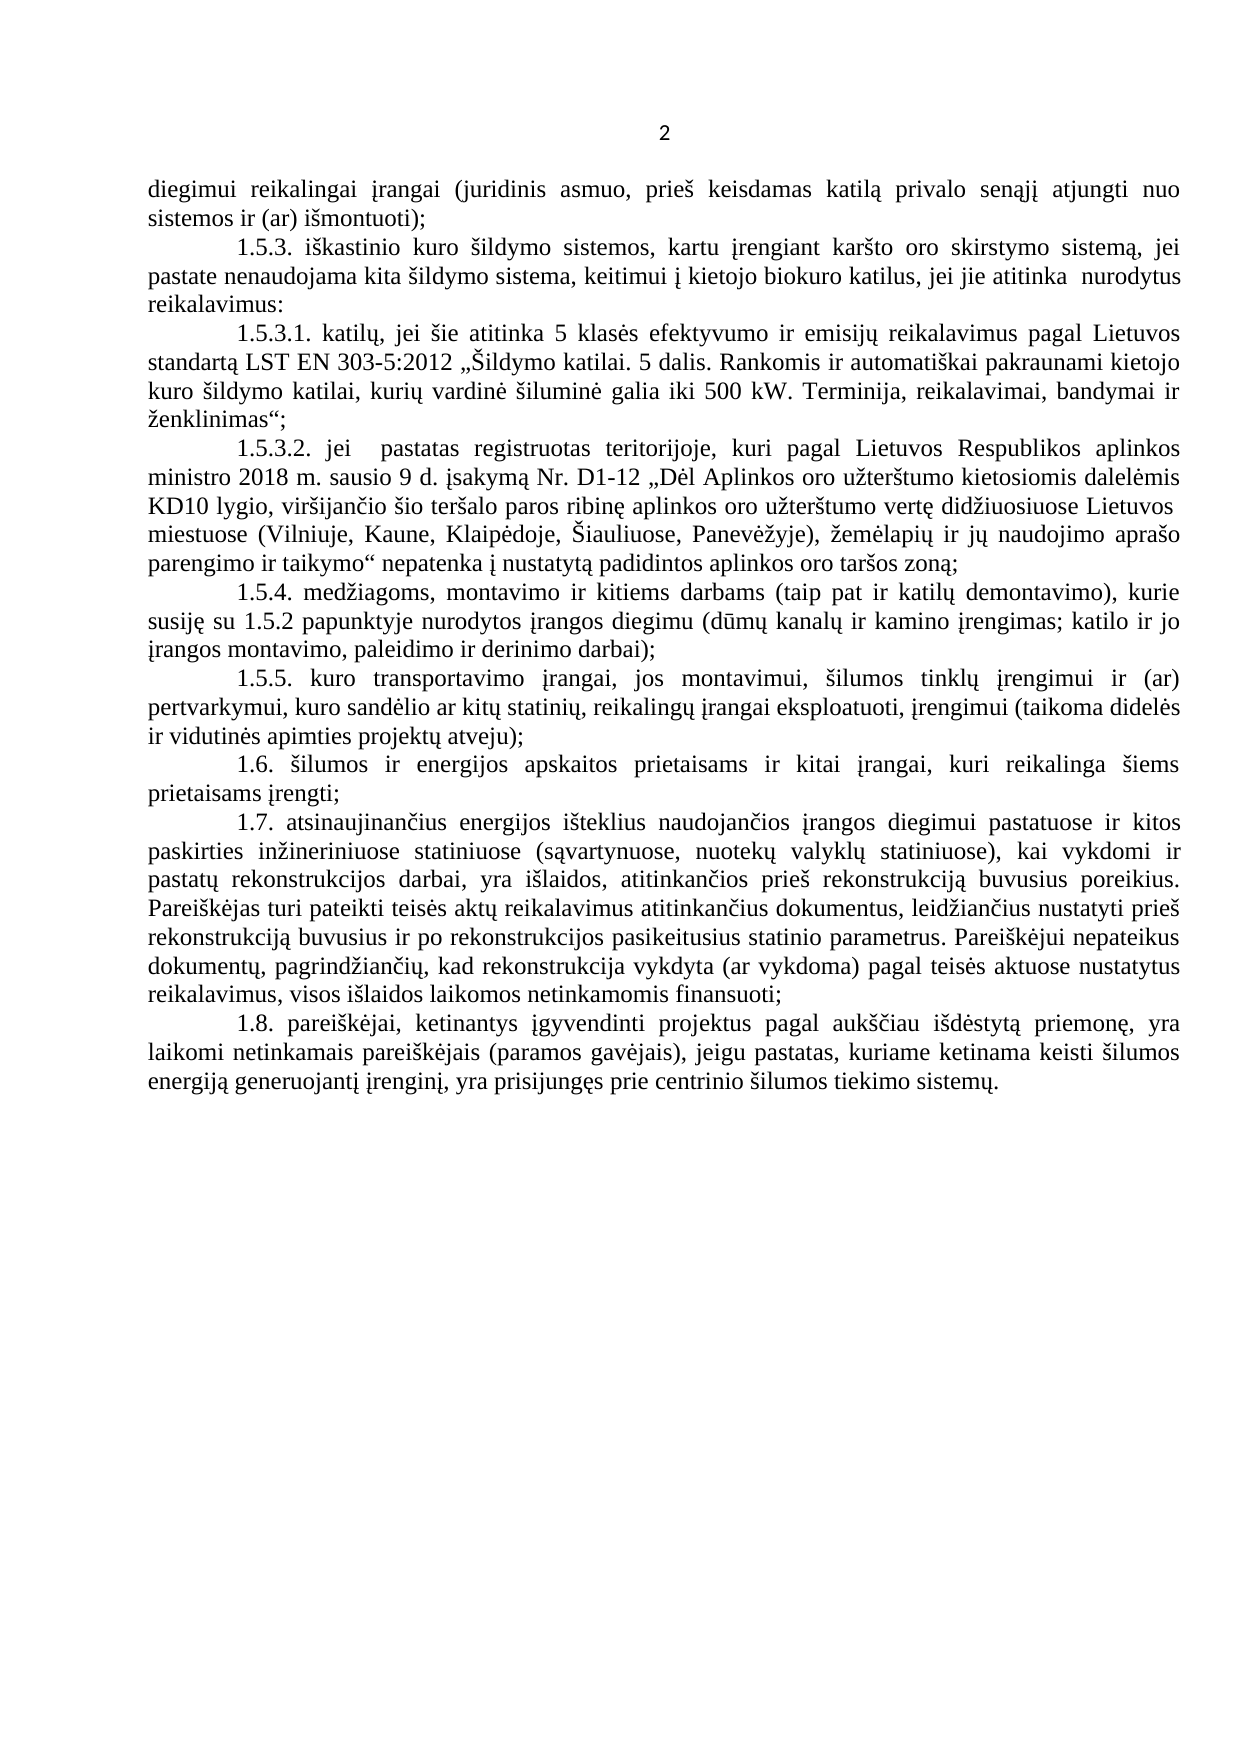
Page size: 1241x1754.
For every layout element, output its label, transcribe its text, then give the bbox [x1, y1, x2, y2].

text 1.7. atsinaujinančius energijos išteklius naudojančios įrangos diegimui pastatuose ir kitos paskirties inžineriniuose statiniuose (sąvartynuose, nuotekų valyklų statiniuose), kai vykdomi ir pastatų rekonstrukcijos darbai, yra išlaidos, atitinkančios prieš rekonstrukciją buvusius poreikius. Pareiškėjas turi pateikti teisės aktų reikalavimus atitinkančius dokumentus, leidžiančius nustatyti prieš rekonstrukciją buvusius ir po rekonstrukcijos pasikeitusius statinio parametrus. Pareiškėjui nepateikus dokumentų, pagrindžiančių, kad rekonstrukcija vykdyta (ar vykdoma) pagal teisės aktuose nustatytus reikalavimus, visos išlaidos laikomos netinkamomis finansuoti; [148, 807, 1181, 1008]
text 1.8. pareiškėjai, ketinantys įgyvendinti projektus pagal aukščiau išdėstytą priemonę, yra laikomi netinkamais pareiškėjais (paramos gavėjais), jeigu pastatas, kuriame ketinama keisti šilumos energiją generuojantį įrenginį, yra prisijungęs prie centrinio šilumos tiekimo sistemų. [148, 1008, 1181, 1094]
text 1.5.3.2. jei pastatas registruotas teritorijoje, kuri pagal Lietuvos Respublikos aplinkos ministro 2018 m. sausio 9 d. įsakymą Nr. D1-12 „Dėl Aplinkos oro užterštumo kietosiomis dalelėmis KD10 lygio, viršijančio šio teršalo paros ribinę aplinkos oro užterštumo vertę didžiuosiuose Lietuvos miestuose (Vilniuje, Kaune, Klaipėdoje, Šiauliuose, Panevėžyje), žemėlapių ir jų naudojimo aprašo parengimo ir taikymo“ nepatenka į nustatytą padidintos aplinkos oro taršos zoną; [148, 433, 1181, 577]
text 1.5.3. iškastinio kuro šildymo sistemos, kartu įrengiant karšto oro skirstymo sistemą, jei pastate nenaudojama kita šildymo sistema, keitimui į kietojo biokuro katilus, jei jie atitinka nurodytus reikalavimus: [148, 232, 1181, 318]
text 1.5.5. kuro transportavimo įrangai, jos montavimui, šilumos tinklų įrengimui ir (ar) pertvarkymui, kuro sandėlio ar kitų statinių, reikalingų įrangai eksploatuoti, įrengimui (taikoma didelės ir vidutinės apimties projektų atveju); [148, 663, 1181, 749]
text 1.5.3.1. katilų, jei šie atitinka 5 klasės efektyvumo ir emisijų reikalavimus pagal Lietuvos standartą LST EN 303-5:2012 „Šildymo katilai. 5 dalis. Rankomis ir automatiškai pakraunami kietojo kuro šildymo katilai, kurių vardinė šiluminė galia iki 500 kW. Terminija, reikalavimai, bandymai ir ženklinimas“; [148, 318, 1181, 433]
text 1.6. šilumos ir energijos apskaitos prietaisams ir kitai įrangai, kuri reikalinga šiems prietaisams įrengti; [148, 749, 1181, 807]
text diegimui reikalingai įrangai (juridinis asmuo, prieš keisdamas katilą privalo senąjį atjungti nuo sistemos ir (ar) išmontuoti); [148, 174, 1181, 232]
text 1.5.4. medžiagoms, montavimo ir kitiems darbams (taip pat ir katilų demontavimo), kurie susiję su 1.5.2 papunktyje nurodytos įrangos diegimu (dūmų kanalų ir kamino įrengimas; katilo ir jo įrangos montavimo, paleidimo ir derinimo darbai); [148, 577, 1181, 663]
